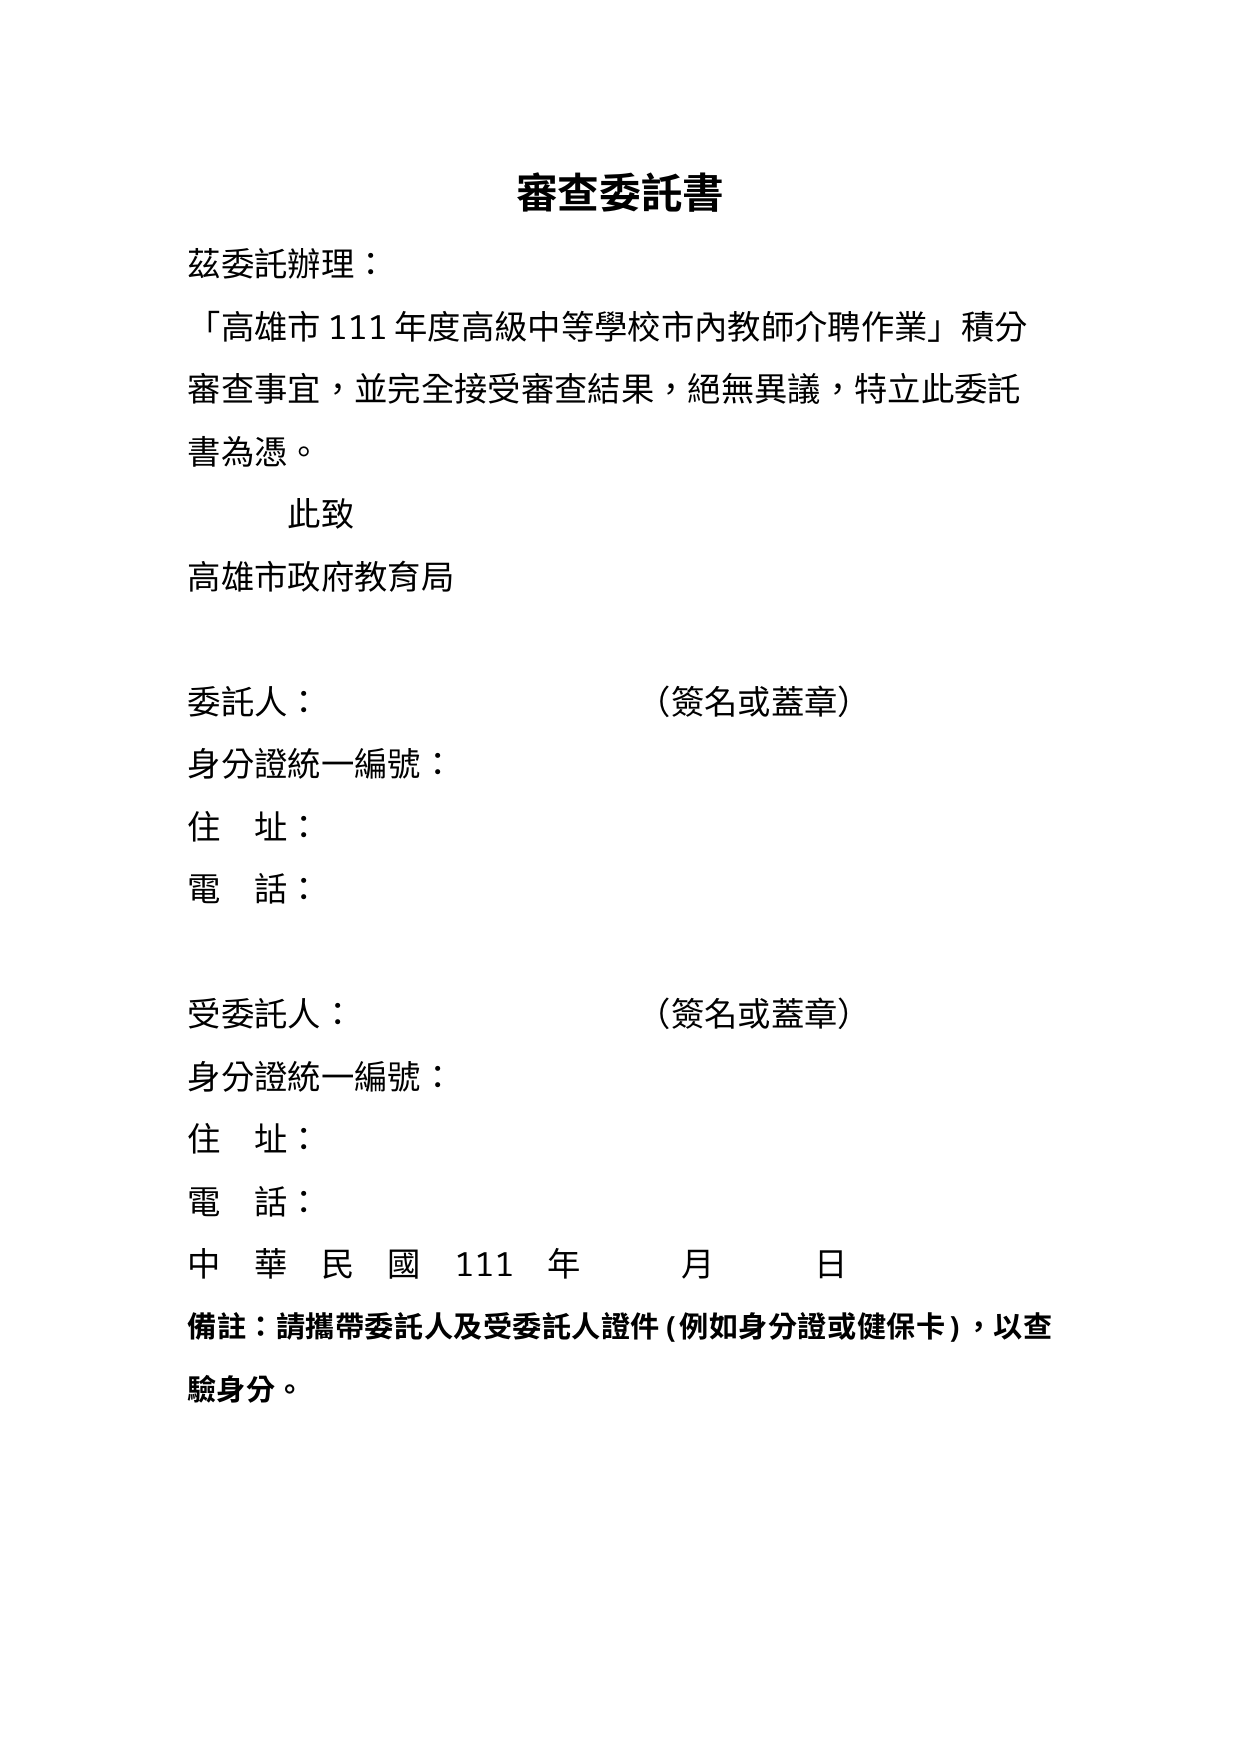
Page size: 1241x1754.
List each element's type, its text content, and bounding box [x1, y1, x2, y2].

text 委託人： （簽名或蓋章） [187, 658, 1053, 721]
text 受委託人： （簽名或蓋章） [187, 971, 1053, 1033]
text 電 話： [187, 846, 1053, 908]
text 住 址： [187, 783, 1053, 846]
text 身分證統一編號： [187, 721, 1053, 783]
text 備註：請攜帶委託人及受委託人證件(例如身分證或健保卡)，以查驗身分。 [187, 1283, 1053, 1408]
text 高雄市政府教育局 [187, 533, 1053, 596]
text 電 話： [187, 1158, 1053, 1221]
text 身分證統一編號： [187, 1033, 1053, 1096]
text 「高雄市111年度高級中等學校市內教師介聘作業」積分審查事宜，並完全接受審查結果，絕無異議，特立此委託書為憑。 [187, 283, 1053, 471]
text 審查委託書 [187, 158, 1053, 221]
text 中 華 民 國 111 年 月 日 [187, 1221, 1053, 1283]
text 此致 [187, 471, 1053, 533]
text 茲委託辦理： [187, 221, 1053, 283]
text 住 址： [187, 1096, 1053, 1158]
